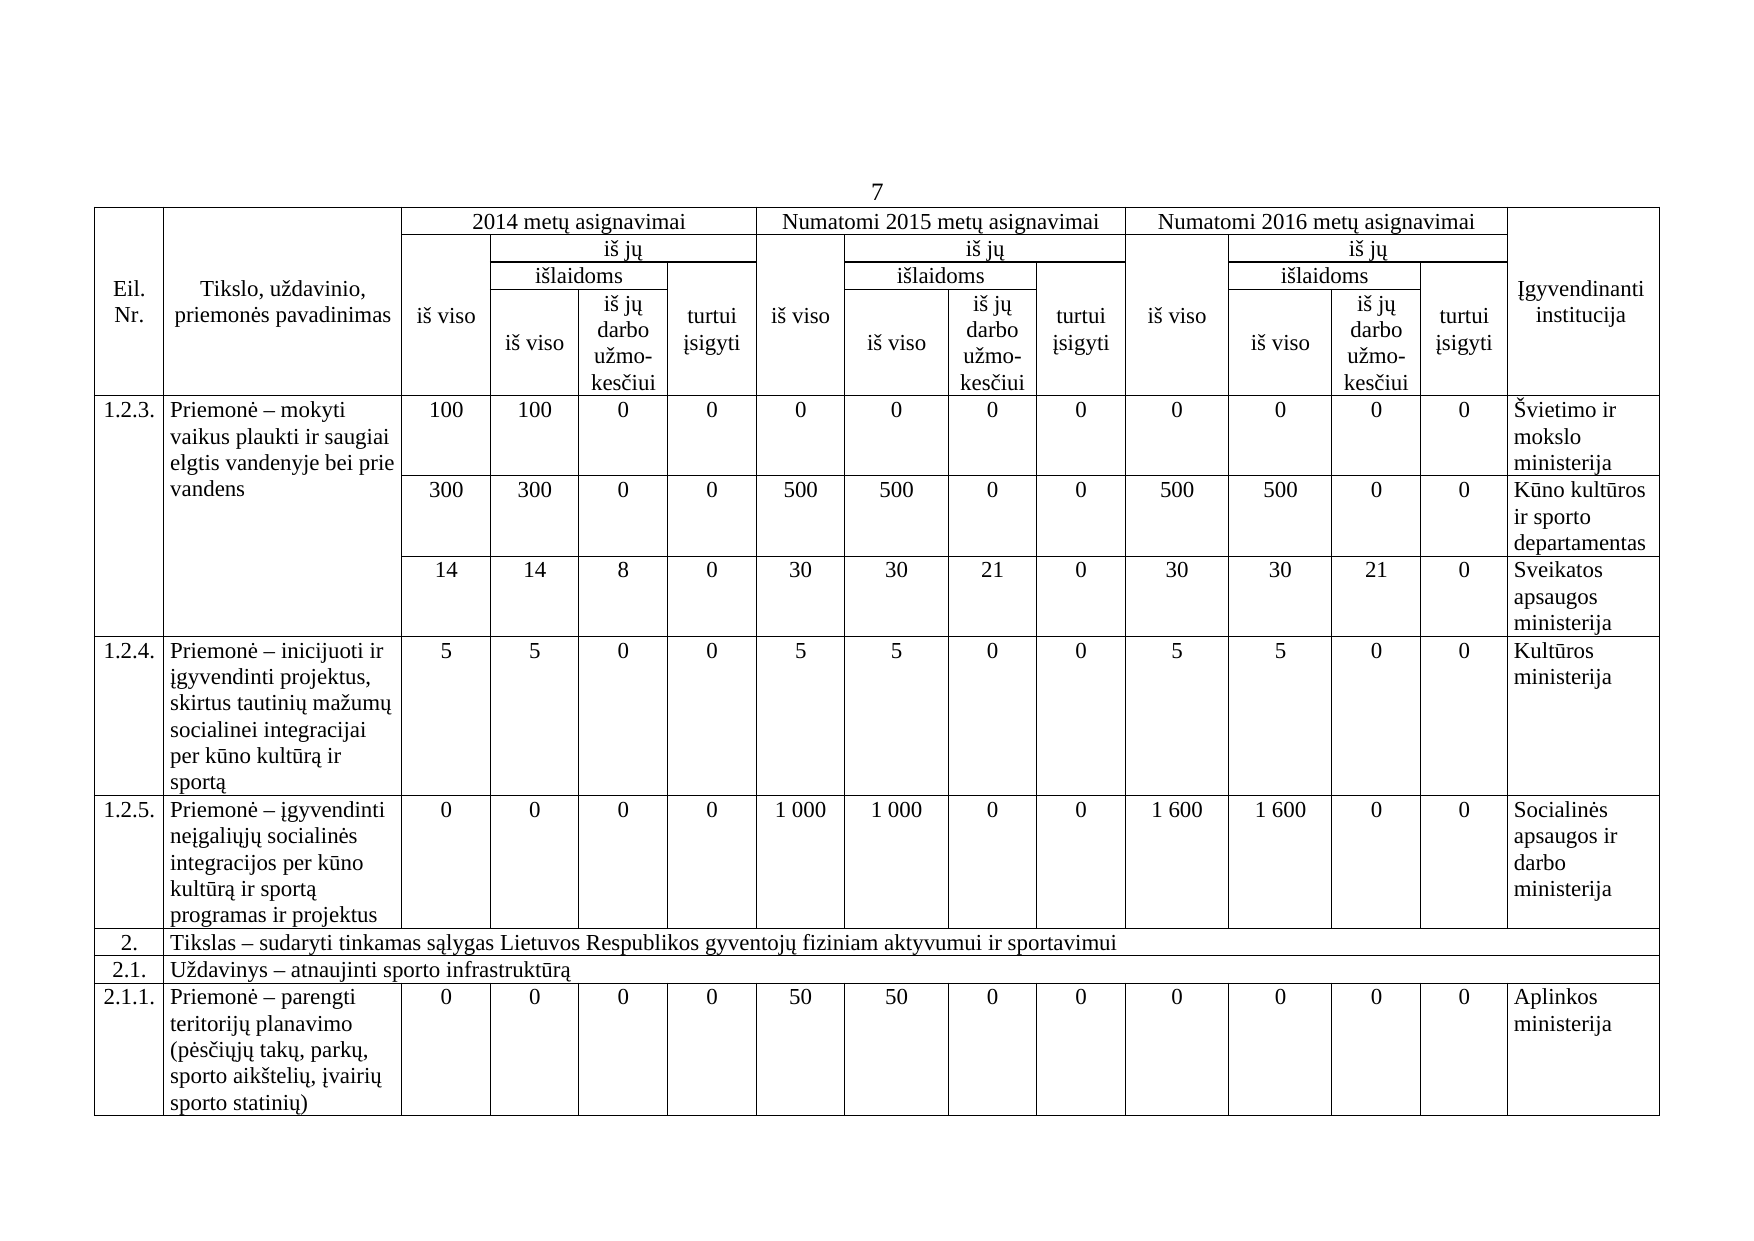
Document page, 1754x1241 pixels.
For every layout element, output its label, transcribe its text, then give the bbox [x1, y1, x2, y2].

table_cell Uždavinys – atnaujinti sporto infrastruktūrą [164, 956, 1659, 982]
table_cell 5 [1229, 637, 1331, 795]
table_cell turtui įsigyti [668, 263, 756, 395]
table_cell Tikslas – sudaryti tinkamas sąlygas Lietuvos Respublikos gyventojų fiziniam aktyvumui ir sportavimui [164, 929, 1659, 955]
table_cell 0 [1037, 637, 1125, 795]
table_cell 0 [1037, 476, 1125, 556]
table_cell išlaidoms [491, 263, 667, 289]
table_cell 1 600 [1126, 796, 1228, 928]
table_cell 0 [668, 476, 756, 556]
table_cell 100 [402, 396, 490, 475]
table_cell 0 [491, 796, 578, 928]
table_cell 0 [949, 796, 1036, 928]
table_cell 0 [1332, 984, 1420, 1115]
table_cell turtui įsigyti [1421, 263, 1507, 395]
table_cell 0 [949, 984, 1036, 1115]
table_cell 50 [757, 984, 844, 1115]
table_cell Kultūros ministerija [1508, 637, 1659, 795]
table_cell 1 000 [845, 796, 948, 928]
table_cell 0 [1421, 984, 1507, 1115]
table_cell iš jų [1229, 235, 1507, 261]
table_cell 0 [1332, 637, 1420, 795]
table_cell iš viso [757, 235, 844, 395]
table_cell 0 [668, 796, 756, 928]
table_cell 0 [1421, 557, 1507, 636]
table_cell 0 [1037, 796, 1125, 928]
table_cell 300 [402, 476, 490, 556]
table_cell iš jų [491, 235, 756, 261]
table_cell Priemonė – inicijuoti ir įgyvendinti projektus, skirtus tautinių mažumų socialinei integracijai per kūno kultūrą ir sportą [164, 637, 401, 795]
table_cell 0 [1037, 396, 1125, 475]
table_cell 2. [95, 929, 163, 955]
table_cell 0 [668, 396, 756, 475]
table_cell 0 [1332, 396, 1420, 475]
table_cell 500 [1126, 476, 1228, 556]
table_cell 30 [757, 557, 844, 636]
table_cell iš viso [845, 290, 948, 395]
table_cell Švietimo ir mokslo ministerija [1508, 396, 1659, 475]
table_cell 14 [491, 557, 578, 636]
table_cell 0 [579, 476, 667, 556]
table_cell 0 [668, 984, 756, 1115]
table_cell 5 [402, 637, 490, 795]
table_cell 1.2.5. [95, 796, 163, 928]
table_cell 0 [1037, 984, 1125, 1115]
table_cell iš jų darbo užmo-kesčiui [1332, 290, 1420, 395]
table_cell 0 [1421, 637, 1507, 795]
table_cell 0 [845, 396, 948, 475]
table_header Numatomi 2016 metų asignavimai [1126, 208, 1507, 234]
table_cell 0 [1229, 396, 1331, 475]
table_cell Priemonė – parengti teritorijų planavimo (pėsčiųjų takų, parkų, sporto aikštelių, įvairių sporto statinių) [164, 984, 401, 1115]
table_cell 5 [1126, 637, 1228, 795]
table_cell 500 [757, 476, 844, 556]
table_cell 21 [949, 557, 1036, 636]
table_cell iš viso [402, 235, 490, 395]
table_cell Priemonė – mokyti vaikus plaukti ir saugiai elgtis vandenyje bei prie vandens [164, 396, 401, 636]
table_cell 0 [402, 796, 490, 928]
table_cell 0 [1421, 396, 1507, 475]
table_cell išlaidoms [845, 263, 1036, 289]
table_cell Socialinės apsaugos ir darbo ministerija [1508, 796, 1659, 928]
table_cell 0 [1332, 796, 1420, 928]
table_cell 5 [491, 637, 578, 795]
table_cell 21 [1332, 557, 1420, 636]
table_cell 1.2.4. [95, 637, 163, 795]
table_cell 30 [845, 557, 948, 636]
table_cell 500 [1229, 476, 1331, 556]
table_cell iš viso [1229, 290, 1331, 395]
table_cell išlaidoms [1229, 263, 1420, 289]
table_cell 0 [949, 476, 1036, 556]
table_cell 0 [579, 396, 667, 475]
table_cell 0 [668, 637, 756, 795]
table_cell 500 [845, 476, 948, 556]
table_cell 0 [1421, 476, 1507, 556]
table_cell 5 [757, 637, 844, 795]
table_cell 100 [491, 396, 578, 475]
table_cell 0 [1229, 984, 1331, 1115]
table_header Tikslo, uždavinio, priemonės pavadinimas [164, 208, 401, 395]
table_cell 0 [949, 637, 1036, 795]
table_cell 2.1.1. [95, 984, 163, 1115]
table_cell 30 [1126, 557, 1228, 636]
table_cell 0 [1332, 476, 1420, 556]
table_cell 0 [757, 396, 844, 475]
table_cell 0 [668, 557, 756, 636]
table_cell iš jų [845, 235, 1125, 261]
table_cell 0 [1421, 796, 1507, 928]
table_cell Aplinkos ministerija [1508, 984, 1659, 1115]
table_header 2014 metų asignavimai [402, 208, 756, 234]
table_cell iš viso [1126, 235, 1228, 395]
table_cell 0 [579, 637, 667, 795]
table_cell iš viso [491, 290, 578, 395]
table_header Eil. Nr. [95, 208, 163, 395]
table_cell iš jų darbo užmo-kesčiui [949, 290, 1036, 395]
table_cell 0 [579, 984, 667, 1115]
table_header Įgyvendinanti institucija [1508, 208, 1659, 395]
table_cell 2.1. [95, 956, 163, 982]
table_cell 0 [402, 984, 490, 1115]
table_cell 0 [1126, 984, 1228, 1115]
table_cell 0 [579, 796, 667, 928]
table_cell 1 600 [1229, 796, 1331, 928]
table_cell 14 [402, 557, 490, 636]
table_cell 8 [579, 557, 667, 636]
table_cell 0 [491, 984, 578, 1115]
table_cell turtui įsigyti [1037, 263, 1125, 395]
table_cell iš jų darbo užmo-kesčiui [579, 290, 667, 395]
table_cell 1.2.3. [95, 396, 163, 636]
table_cell 0 [949, 396, 1036, 475]
table_cell Sveikatos apsaugos ministerija [1508, 557, 1659, 636]
table_cell Priemonė – įgyvendinti neįgaliųjų socialinės integracijos per kūno kultūrą ir sportą programas ir projektus [164, 796, 401, 928]
table_header Numatomi 2015 metų asignavimai [757, 208, 1125, 234]
table_cell 50 [845, 984, 948, 1115]
table_cell Kūno kultūros ir sporto departamentas [1508, 476, 1659, 556]
table_cell 30 [1229, 557, 1331, 636]
table_cell 1 000 [757, 796, 844, 928]
table_cell 300 [491, 476, 578, 556]
table_cell 0 [1126, 396, 1228, 475]
table_cell 5 [845, 637, 948, 795]
table_cell 0 [1037, 557, 1125, 636]
